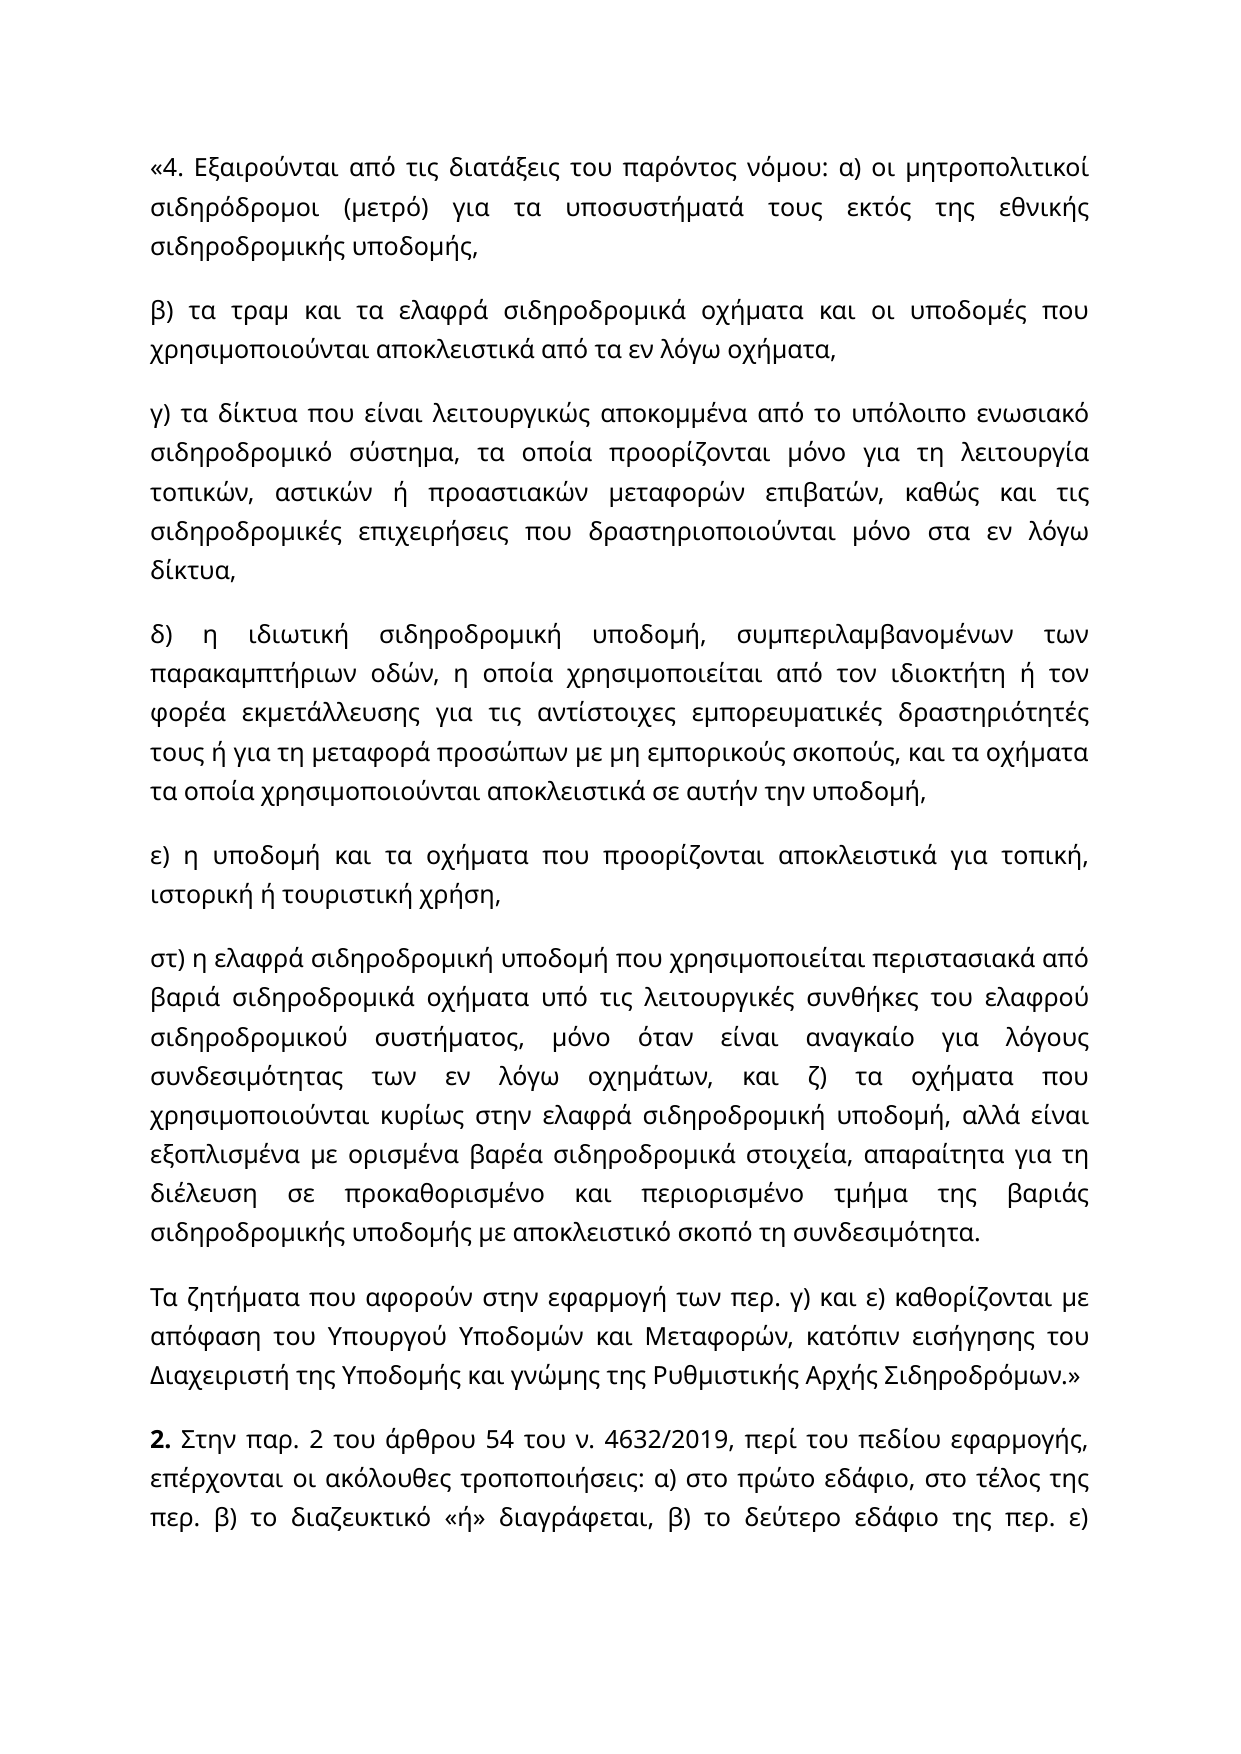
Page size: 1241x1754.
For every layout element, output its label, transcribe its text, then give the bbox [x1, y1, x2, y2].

text Τα ζητήματα που αφορούν στην εφαρμογή των περ. γ) και ε) καθορίζονται με απόφαση του Υπουργού Υποδομών και Μεταφορών, κατόπιν εισήγησης του Διαχειριστή της Υποδομής και γνώμης της Ρυθμιστικής Αρχής Σιδηροδρόμων.» [150, 1279, 1090, 1392]
text στ) η ελαφρά σιδηροδρομική υποδομή που χρησιμοποιείται περιστασιακά από βαριά σιδηροδρομικά οχήματα υπό τις λειτουργικές συνθήκες του ελαφρού σιδηροδρομικού συστήματος, μόνο όταν είναι αναγκαίο για λόγους συνδεσιμότητας των εν λόγω οχημάτων, και ζ) τα οχήματα που χρησιμοποιούνται κυρίως στην ελαφρά σιδηροδρομική υποδομή, αλλά είναι εξοπλισμένα με ορισμένα βαρέα σιδηροδρομικά στοιχεία, απαραίτητα για τη διέλευση σε προκαθορισμένο και περιορισμένο τμήμα της βαριάς σιδηροδρομικής υποδομής με αποκλειστικό σκοπό τη συνδεσιμότητα. [150, 941, 1090, 1249]
text ε) η υποδομή και τα οχήματα που προορίζονται αποκλειστικά για τοπική, ιστορική ή τουριστική χρήση, [150, 837, 1090, 911]
text β) τα τραμ και τα ελαφρά σιδηροδρομικά οχήματα και οι υποδομές που χρησιμοποιούνται αποκλειστικά από τα εν λόγω οχήματα, [150, 292, 1090, 366]
text «4. Εξαιρούνται από τις διατάξεις του παρόντος νόμου: α) οι μητροπολιτικοί σιδηρόδρομοι (μετρό) για τα υποσυστήματά τους εκτός της εθνικής σιδηροδρομικής υποδομής, [150, 150, 1090, 262]
text γ) τα δίκτυα που είναι λειτουργικώς αποκομμένα από το υπόλοιπο ενωσιακό σιδηροδρομικό σύστημα, τα οποία προορίζονται μόνο για τη λειτουργία τοπικών, αστικών ή προαστιακών μεταφορών επιβατών, καθώς και τις σιδηροδρομικές επιχειρήσεις που δραστηριοποιούνται μόνο στα εν λόγω δίκτυα, [150, 396, 1090, 587]
text 2. Στην παρ. 2 του άρθρου 54 του ν. 4632/2019, περί του πεδίου εφαρμογής, επέρχονται οι ακόλουθες τροποποιήσεις: α) στο πρώτο εδάφιο, στο τέλος της περ. β) το διαζευκτικό «ή» διαγράφεται, β) το δεύτερο εδάφιο της περ. ε) [150, 1422, 1090, 1534]
text δ) η ιδιωτική σιδηροδρομική υποδομή, συμπεριλαμβανομένων των παρακαμπτήριων οδών, η οποία χρησιμοποιείται από τον ιδιοκτήτη ή τον φορέα εκμετάλλευσης για τις αντίστοιχες εμπορευματικές δραστηριότητές τους ή για τη μεταφορά προσώπων με μη εμπορικούς σκοπούς, και τα οχήματα τα οποία χρησιμοποιούνται αποκλειστικά σε αυτήν την υποδομή, [150, 617, 1090, 807]
